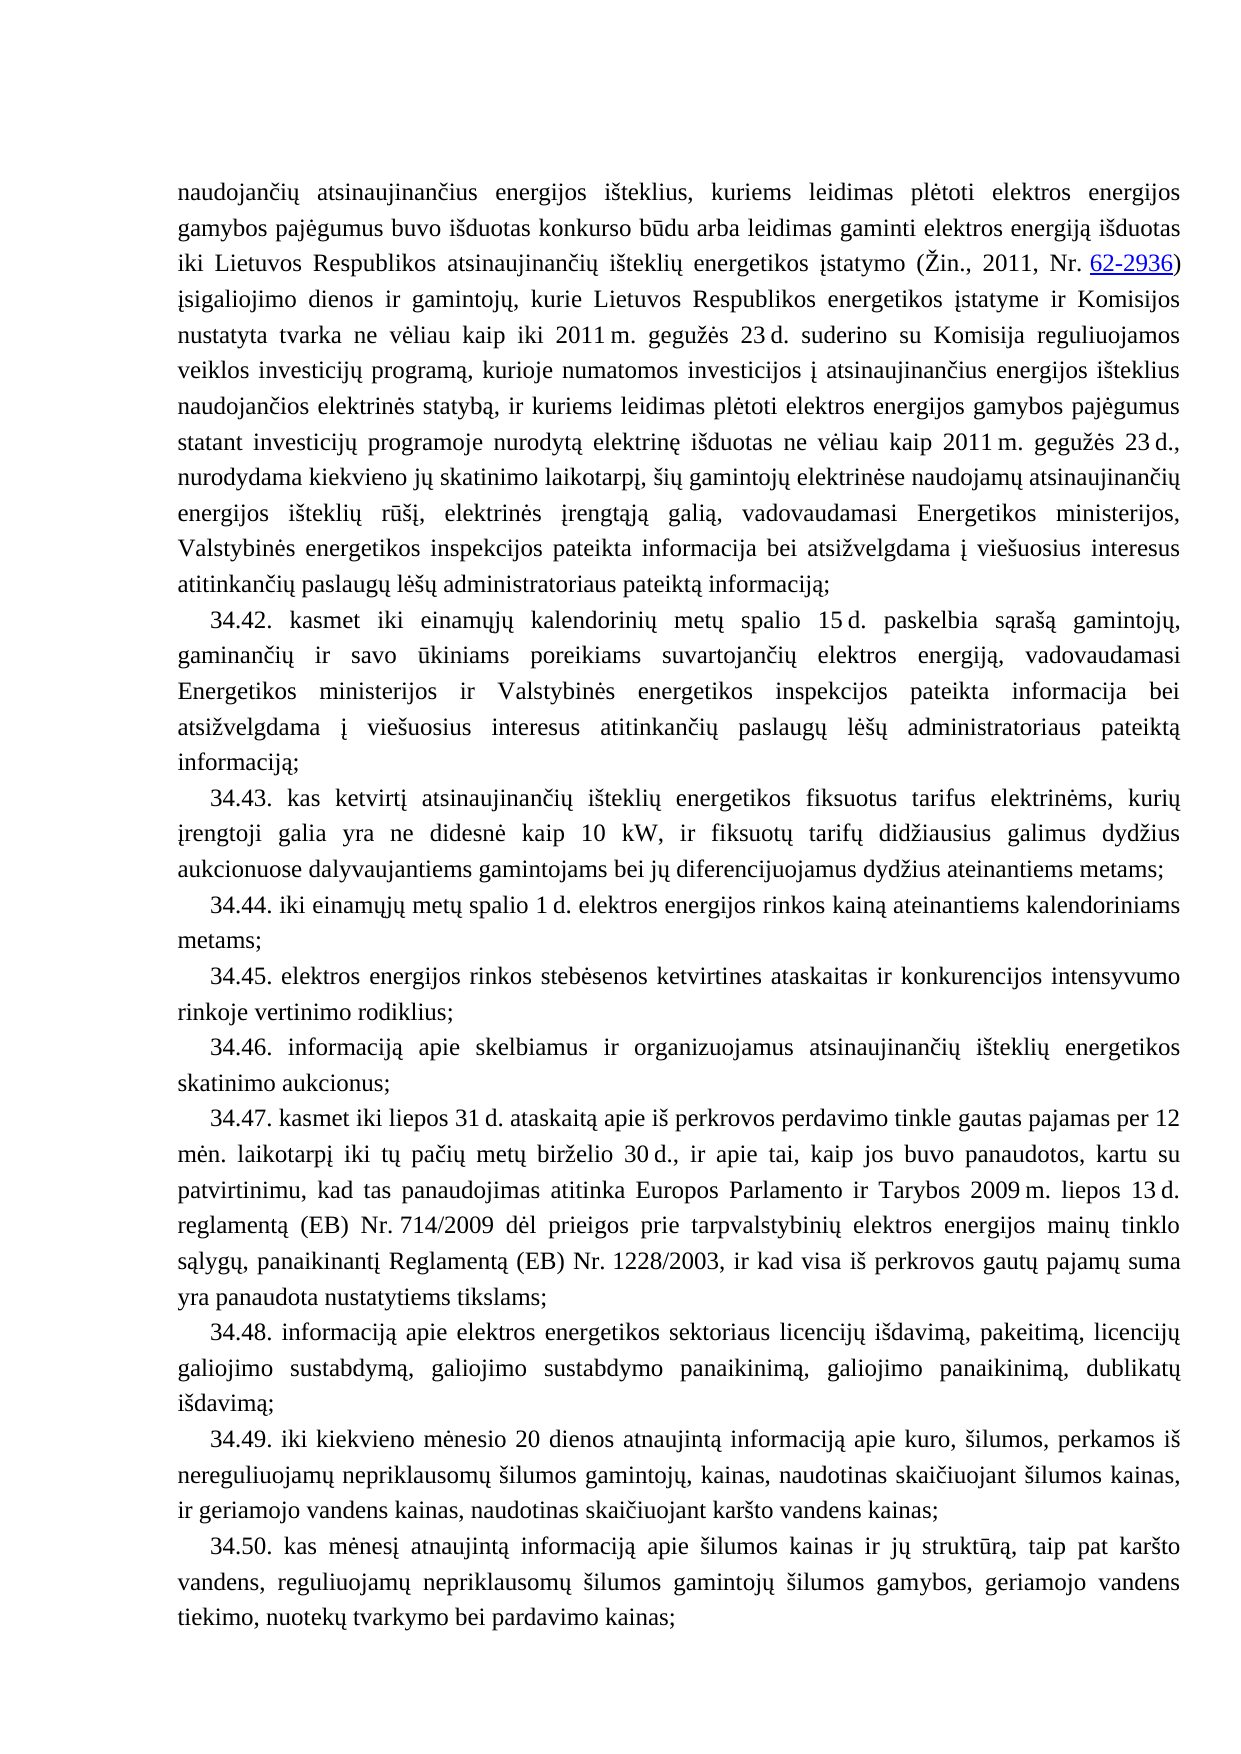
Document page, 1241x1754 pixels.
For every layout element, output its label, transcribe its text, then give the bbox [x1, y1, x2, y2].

text 34.44. iki einamųjų metų spalio 1 d. elektros energijos rinkos kainą ateinantiems kalendoriniams metams; [177, 890, 1181, 954]
text 34.45. elektros energijos rinkos stebėsenos ketvirtines ataskaitas ir konkurencijos intensyvumo rinkoje vertinimo rodiklius; [177, 961, 1181, 1025]
text 34.46. informaciją apie skelbiamus ir organizuojamus atsinaujinančių išteklių energetikos skatinimo aukcionus; [177, 1032, 1181, 1097]
text 34.43. kas ketvirtį atsinaujinančių išteklių energetikos fiksuotus tarifus elektrinėms, kurių įrengtoji galia yra ne didesnė kaip 10 kW, ir fiksuotų tarifų didžiausius galimus dydžius aukcionuose dalyvaujantiems gamintojams bei jų diferencijuojamus dydžius ateinantiems metams; [177, 783, 1181, 883]
text 34.48. informaciją apie elektros energetikos sektoriaus licencijų išdavimą, pakeitimą, licencijų galiojimo sustabdymą, galiojimo sustabdymo panaikinimą, galiojimo panaikinimą, dublikatų išdavimą; [177, 1317, 1181, 1417]
text 34.47. kasmet iki liepos 31 d. ataskaitą apie iš perkrovos perdavimo tinkle gautas pajamas per 12 mėn. laikotarpį iki tų pačių metų birželio 30 d., ir apie tai, kaip jos buvo panaudotos, kartu su patvirtinimu, kad tas panaudojimas atitinka Europos Parlamento ir Tarybos 2009 m. liepos 13 d. reglamentą (EB) Nr. 714/2009 dėl prieigos prie tarpvalstybinių elektros energijos mainų tinklo sąlygų, panaikinantį Reglamentą (EB) Nr. 1228/2003, ir kad visa iš perkrovos gautų pajamų suma yra panaudota nustatytiems tikslams; [177, 1103, 1181, 1310]
text 34.50. kas mėnesį atnaujintą informaciją apie šilumos kainas ir jų struktūrą, taip pat karšto vandens, reguliuojamų nepriklausomų šilumos gamintojų šilumos gamybos, geriamojo vandens tiekimo, nuotekų tvarkymo bei pardavimo kainas; [177, 1531, 1181, 1631]
text naudojančių atsinaujinančius energijos išteklius, kuriems leidimas plėtoti elektros energijos gamybos pajėgumus buvo išduotas konkurso būdu arba leidimas gaminti elektros energiją išduotas iki Lietuvos Respublikos atsinaujinančių išteklių energetikos įstatymo (Žin., 2011, Nr. 62-2936) įsigaliojimo dienos ir gamintojų, kurie Lietuvos Respublikos energetikos įstatyme ir Komisijos nustatyta tvarka ne vėliau kaip iki 2011 m. gegužės 23 d. suderino su Komisija reguliuojamos veiklos investicijų programą, kurioje numatomos investicijos į atsinaujinančius energijos išteklius naudojančios elektrinės statybą, ir kuriems leidimas plėtoti elektros energijos gamybos pajėgumus statant investicijų programoje nurodytą elektrinę išduotas ne vėliau kaip 2011 m. gegužės 23 d., nurodydama kiekvieno jų skatinimo laikotarpį, šių gamintojų elektrinėse naudojamų atsinaujinančių energijos išteklių rūšį, elektrinės įrengtąją galią, vadovaudamasi Energetikos ministerijos, Valstybinės energetikos inspekcijos pateikta informacija bei atsižvelgdama į viešuosius interesus atitinkančių paslaugų lėšų administratoriaus pateiktą informaciją; [177, 177, 1181, 598]
text 34.42. kasmet iki einamųjų kalendorinių metų spalio 15 d. paskelbia sąrašą gamintojų, gaminančių ir savo ūkiniams poreikiams suvartojančių elektros energiją, vadovaudamasi Energetikos ministerijos ir Valstybinės energetikos inspekcijos pateikta informacija bei atsižvelgdama į viešuosius interesus atitinkančių paslaugų lėšų administratoriaus pateiktą informaciją; [177, 605, 1181, 776]
text 34.49. iki kiekvieno mėnesio 20 dienos atnaujintą informaciją apie kuro, šilumos, perkamos iš nereguliuojamų nepriklausomų šilumos gamintojų, kainas, naudotinas skaičiuojant šilumos kainas, ir geriamojo vandens kainas, naudotinas skaičiuojant karšto vandens kainas; [177, 1424, 1181, 1524]
